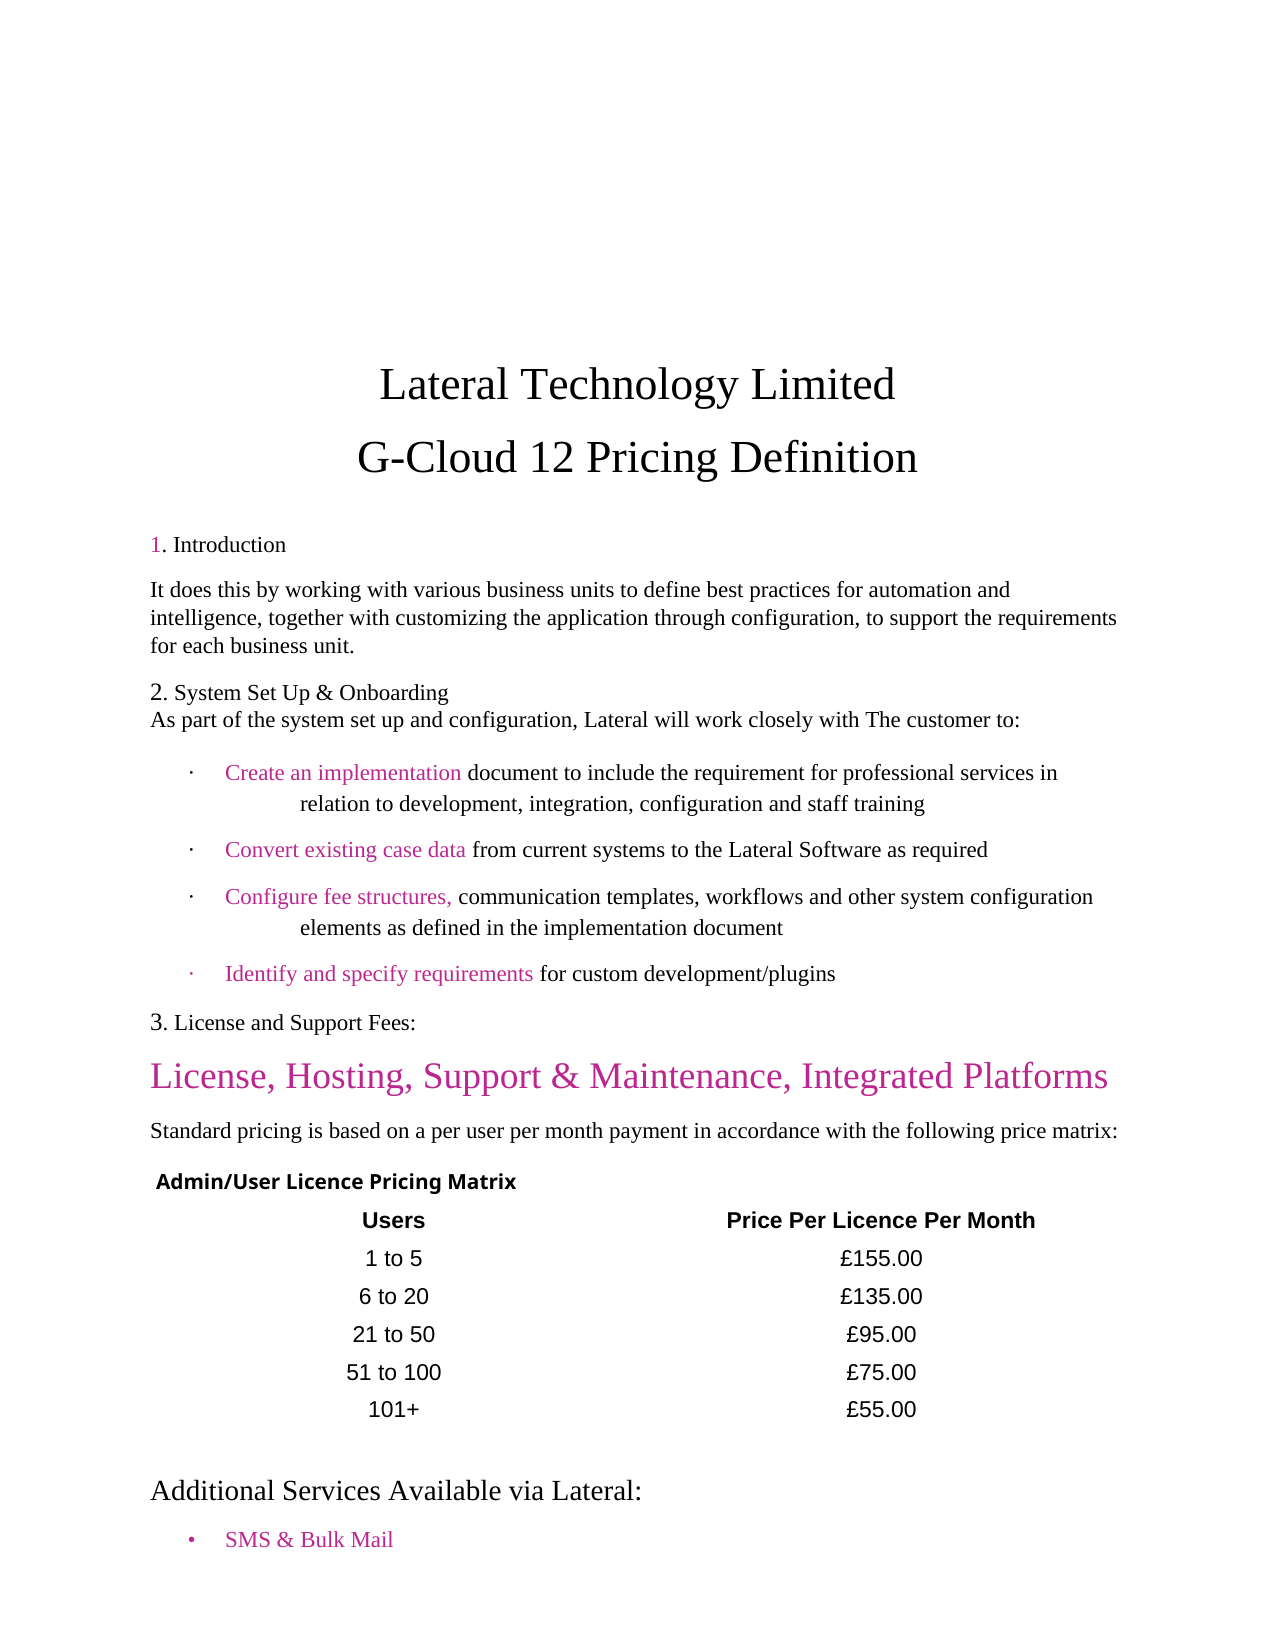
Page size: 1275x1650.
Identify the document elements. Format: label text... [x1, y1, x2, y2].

list Identify and specify requirements for custom development/plugins [187, 960, 1125, 987]
table_cell 101+ [150, 1391, 637, 1428]
text License, Hosting, Support & Maintenance, Integrated Platforms [150, 1054, 1125, 1097]
table_cell 1 to 5 [150, 1240, 637, 1277]
table_header Admin/User Licence Pricing Matrix [150, 1161, 637, 1202]
table_cell £55.00 [638, 1391, 1125, 1428]
text Additional Services Available via Lateral: [150, 1473, 1125, 1507]
table_cell Users [150, 1202, 637, 1239]
text 1. Introduction [150, 532, 1125, 558]
table_cell £95.00 [638, 1315, 1125, 1353]
list Create an implementation document to include the requirement for professional services in relation to development, integration, configuration and staff training [187, 759, 1125, 817]
list Configure fee structures, communication templates, workflows and other system configuration elements as defined in the implementation document [187, 883, 1125, 941]
text As part of the system set up and configuration, Lateral will work closely with The customer to: [150, 706, 1125, 732]
table_cell 6 to 20 [150, 1277, 637, 1315]
table_cell 51 to 100 [150, 1353, 637, 1391]
text 3. License and Support Fees: [150, 1007, 1125, 1035]
list Convert existing case data from current systems to the Lateral Software as required [187, 837, 1125, 863]
table_cell £155.00 [638, 1240, 1125, 1277]
table_cell 21 to 50 [150, 1315, 637, 1353]
list SMS & Bulk Mail [187, 1526, 1125, 1552]
text Standard pricing is based on a per user per month payment in accordance with the following price matrix: [150, 1117, 1125, 1143]
text G-Cloud 12 Pricing Definition [150, 430, 1125, 482]
text It does this by working with various business units to define best practices for automation and intelligence, together with customizing the application through configuration, to support the requirements for each business unit. [150, 576, 1125, 659]
table_cell £135.00 [638, 1277, 1125, 1315]
text Lateral Technology Limited [150, 357, 1125, 409]
table_cell Price Per Licence Per Month [638, 1202, 1125, 1239]
text 2. System Set Up & Onboarding [150, 677, 1125, 706]
table_cell £75.00 [638, 1353, 1125, 1391]
